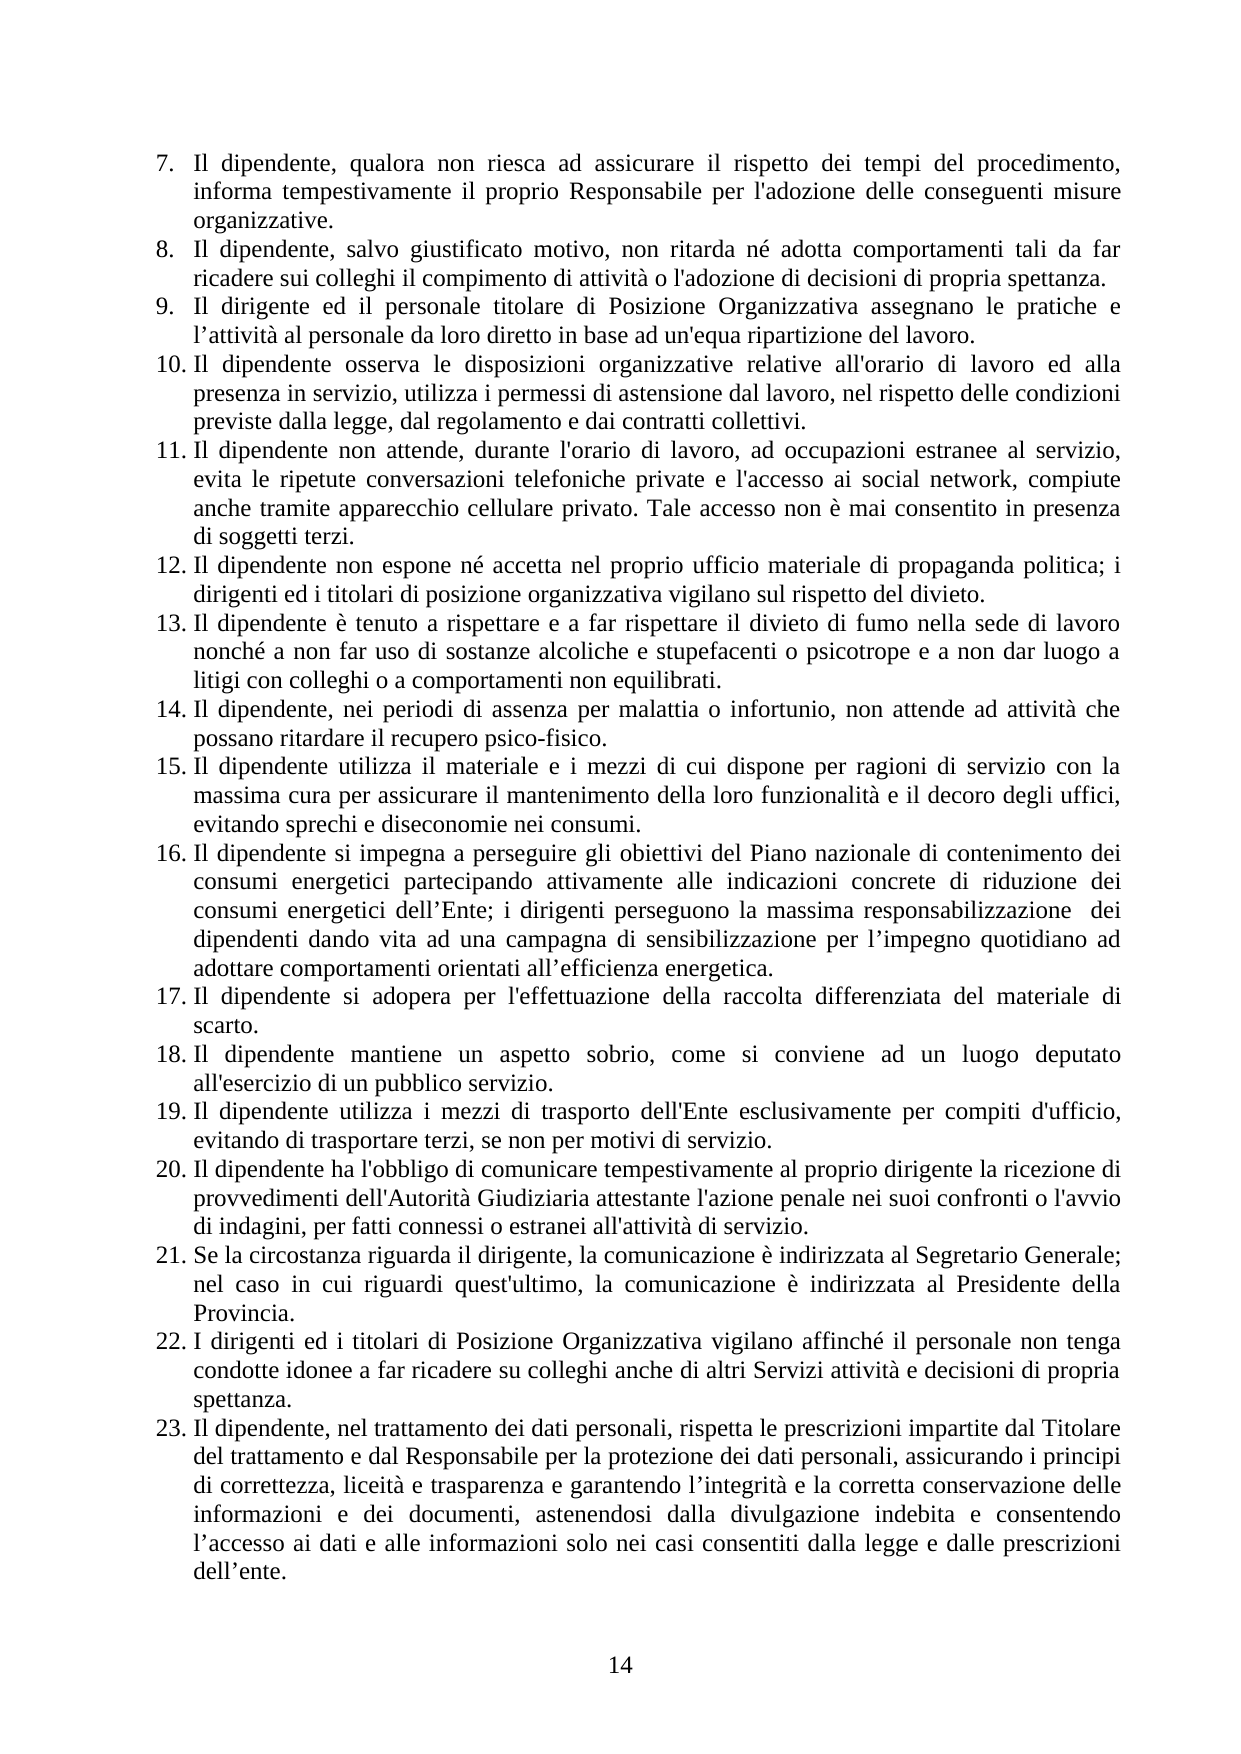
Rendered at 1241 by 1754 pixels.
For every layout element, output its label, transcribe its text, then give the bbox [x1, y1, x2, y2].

list Il dipendente è tenuto a rispettare e a far rispettare il divieto di fumo nella sede di lavoro nonché a non far uso di sostanze alcoliche e stupefacenti o psicotrope e a non dar luogo a litigi con colleghi o a comportamenti non equilibrati. [156, 608, 1122, 694]
list Il dipendente utilizza i mezzi di trasporto dell'Ente esclusivamente per compiti d'ufficio, evitando di trasportare terzi, se non per motivi di servizio. [156, 1096, 1122, 1154]
list I dirigenti ed i titolari di Posizione Organizzativa vigilano affinché il personale non tenga condotte idonee a far ricadere su colleghi anche di altri Servizi attività e decisioni di propria spettanza. [156, 1326, 1122, 1413]
list Il dipendente, nei periodi di assenza per malattia o infortunio, non attende ad attività che possano ritardare il recupero psico-fisico. [156, 694, 1122, 751]
list Il dipendente non espone né accetta nel proprio ufficio materiale di propaganda politica; i dirigenti ed i titolari di posizione organizzativa vigilano sul rispetto del divieto. [156, 550, 1122, 608]
list Se la circostanza riguarda il dirigente, la comunicazione è indirizzata al Segretario Generale; nel caso in cui riguardi quest'ultimo, la comunicazione è indirizzata al Presidente della Provincia. [156, 1240, 1122, 1326]
list Il dipendente ha l'obbligo di comunicare tempestivamente al proprio dirigente la ricezione di provvedimenti dell'Autorità Giudiziaria attestante l'azione penale nei suoi confronti o l'avvio di indagini, per fatti connessi o estranei all'attività di servizio. [156, 1154, 1122, 1240]
list Il dipendente, nel trattamento dei dati personali, rispetta le prescrizioni impartite dal Titolare del trattamento e dal Responsabile per la protezione dei dati personali, assicurando i principi di correttezza, liceità e trasparenza e garantendo l’integrità e la corretta conservazione delle informazioni e dei documenti, astenendosi dalla divulgazione indebita e consentendo l’accesso ai dati e alle informazioni solo nei casi consentiti dalla legge e dalle prescrizioni dell’ente. [156, 1413, 1122, 1585]
list Il dipendente, salvo giustificato motivo, non ritarda né adotta comportamenti tali da far ricadere sui colleghi il compimento di attività o l'adozione di decisioni di propria spettanza. [156, 234, 1122, 291]
list Il dirigente ed il personale titolare di Posizione Organizzativa assegnano le pratiche e l’attività al personale da loro diretto in base ad un'equa ripartizione del lavoro. [156, 291, 1122, 349]
list Il dipendente mantiene un aspetto sobrio, come si conviene ad un luogo deputato all'esercizio di un pubblico servizio. [156, 1039, 1122, 1096]
list Il dipendente non attende, durante l'orario di lavoro, ad occupazioni estranee al servizio, evita le ripetute conversazioni telefoniche private e l'accesso ai social network, compiute anche tramite apparecchio cellulare privato. Tale accesso non è mai consentito in presenza di soggetti terzi. [156, 435, 1122, 550]
list Il dipendente si adopera per l'effettuazione della raccolta differenziata del materiale di scarto. [156, 981, 1122, 1039]
list Il dipendente utilizza il materiale e i mezzi di cui dispone per ragioni di servizio con la massima cura per assicurare il mantenimento della loro funzionalità e il decoro degli uffici, evitando sprechi e diseconomie nei consumi. [156, 751, 1122, 838]
list Il dipendente si impegna a perseguire gli obiettivi del Piano nazionale di contenimento dei consumi energetici partecipando attivamente alle indicazioni concrete di riduzione dei consumi energetici dell’Ente; i dirigenti perseguono la massima responsabilizzazione dei dipendenti dando vita ad una campagna di sensibilizzazione per l’impegno quotidiano ad adottare comportamenti orientati all’efficienza energetica. [156, 838, 1122, 981]
list Il dipendente osserva le disposizioni organizzative relative all'orario di lavoro ed alla presenza in servizio, utilizza i permessi di astensione dal lavoro, nel rispetto delle condizioni previste dalla legge, dal regolamento e dai contratti collettivi. [156, 349, 1122, 435]
list Il dipendente, qualora non riesca ad assicurare il rispetto dei tempi del procedimento, informa tempestivamente il proprio Responsabile per l'adozione delle conseguenti misure organizzative. [156, 148, 1122, 234]
